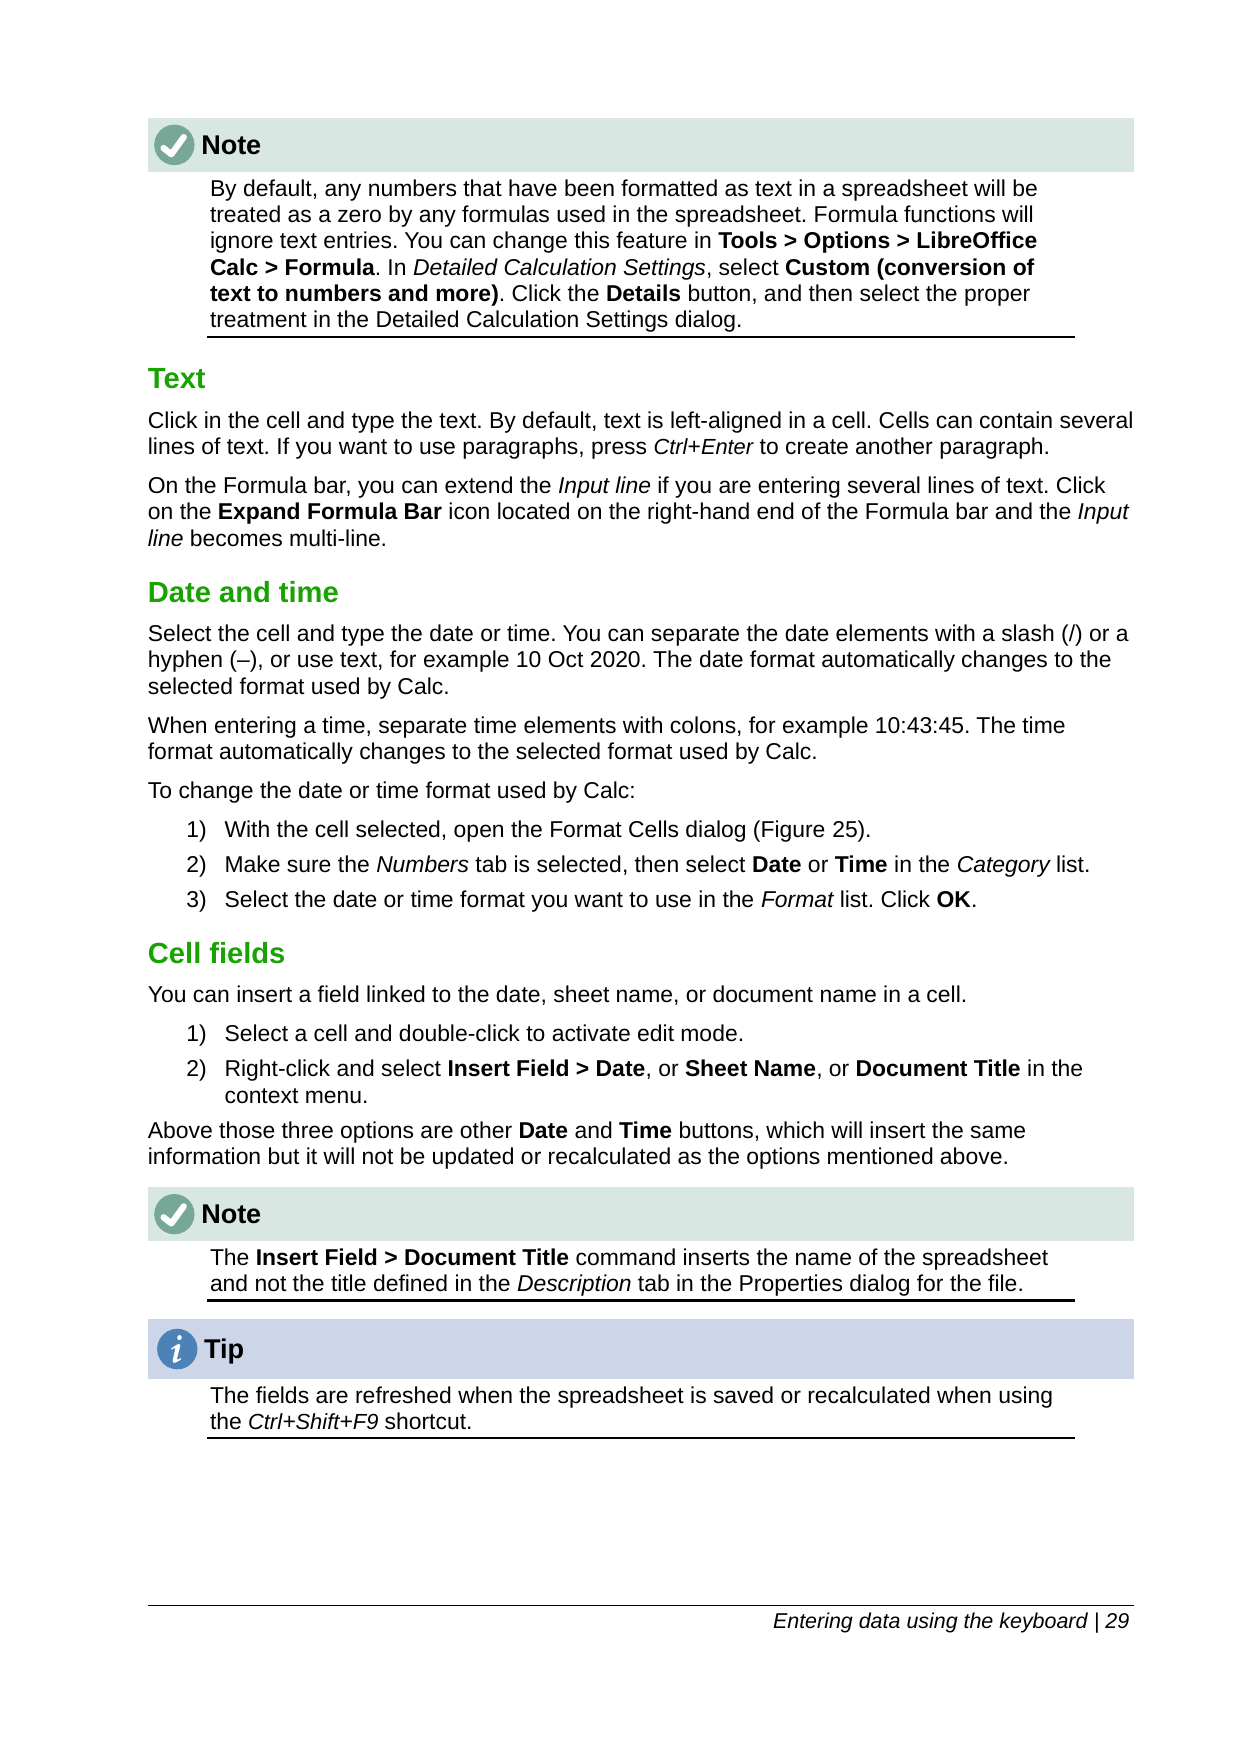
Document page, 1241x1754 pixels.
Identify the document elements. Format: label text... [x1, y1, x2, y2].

list With the cell selected, open the Format Cells dialog (Figure 25). [207, 816, 1134, 842]
text You can insert a field linked to the date, sheet name, or document name in a cell. [148, 981, 1134, 1008]
list Select a cell and double-click to activate edit mode. [207, 1020, 1134, 1047]
subtitle Note [148, 118, 1134, 172]
text To change the date or time format used by Calc: [148, 777, 1134, 803]
list Right-click and select Insert Field > Date, or Sheet Name, or Document Title in the context menu. [207, 1055, 1134, 1108]
text When entering a time, separate time elements with colons, for example 10:43:45. The time format automatically changes to the selected format used by Calc. [148, 712, 1134, 764]
list Select the date or time format you want to use in the Format list. Click OK. [207, 886, 1134, 912]
list Make sure the Numbers tab is selected, then select Date or Time in the Category list. [207, 851, 1134, 877]
list Above those three options are other Date and Time buttons, which will insert the same information but it will not be updated or recalculated as the options mentioned above. [148, 1117, 1134, 1170]
text Click in the cell and type the text. By default, text is left-aligned in a cell. Cells can contain several lines of text. If you want to use paragraphs, press Ctrl+Enter to create another paragraph. [148, 407, 1134, 459]
subtitle Tip [148, 1319, 1134, 1379]
subtitle Note [148, 1187, 1134, 1241]
text The Insert Field > Document Title command inserts the name of the spreadsheet and not the title defined in the Description tab in the Properties dialog for the file. [207, 1241, 1075, 1299]
text On the Formula bar, you can extend the Input line if you are entering several lines of text. Click on the Expand Formula Bar icon located on the right-hand end of the Formula bar and the Input line becomes multi-line. [148, 472, 1134, 551]
text The fields are refreshed when the spreadsheet is saved or recalculated when using the Ctrl+Shift+F9 shortcut. [207, 1379, 1075, 1437]
text By default, any numbers that have been formatted as text in a spreadsheet will be treated as a zero by any formulas used in the spreadsheet. Formula functions will ignore text entries. You can change this feature in Tools > Options > LibreOffice Calc > Formula. In Detailed Calculation Settings, select Custom (conversion of text to numbers and more). Click the Details button, and then select the proper treatment in the Detailed Calculation Settings dialog. [207, 172, 1075, 336]
subtitle Date and time [148, 575, 1134, 608]
text Select the cell and type the date or time. You can separate the date elements with a slash (/) or a hyphen (–), or use text, for example 10 Oct 2020. The date format automatically changes to the selected format used by Calc. [148, 620, 1134, 699]
subtitle Text [148, 361, 1134, 395]
subtitle Cell fields [148, 936, 1134, 969]
